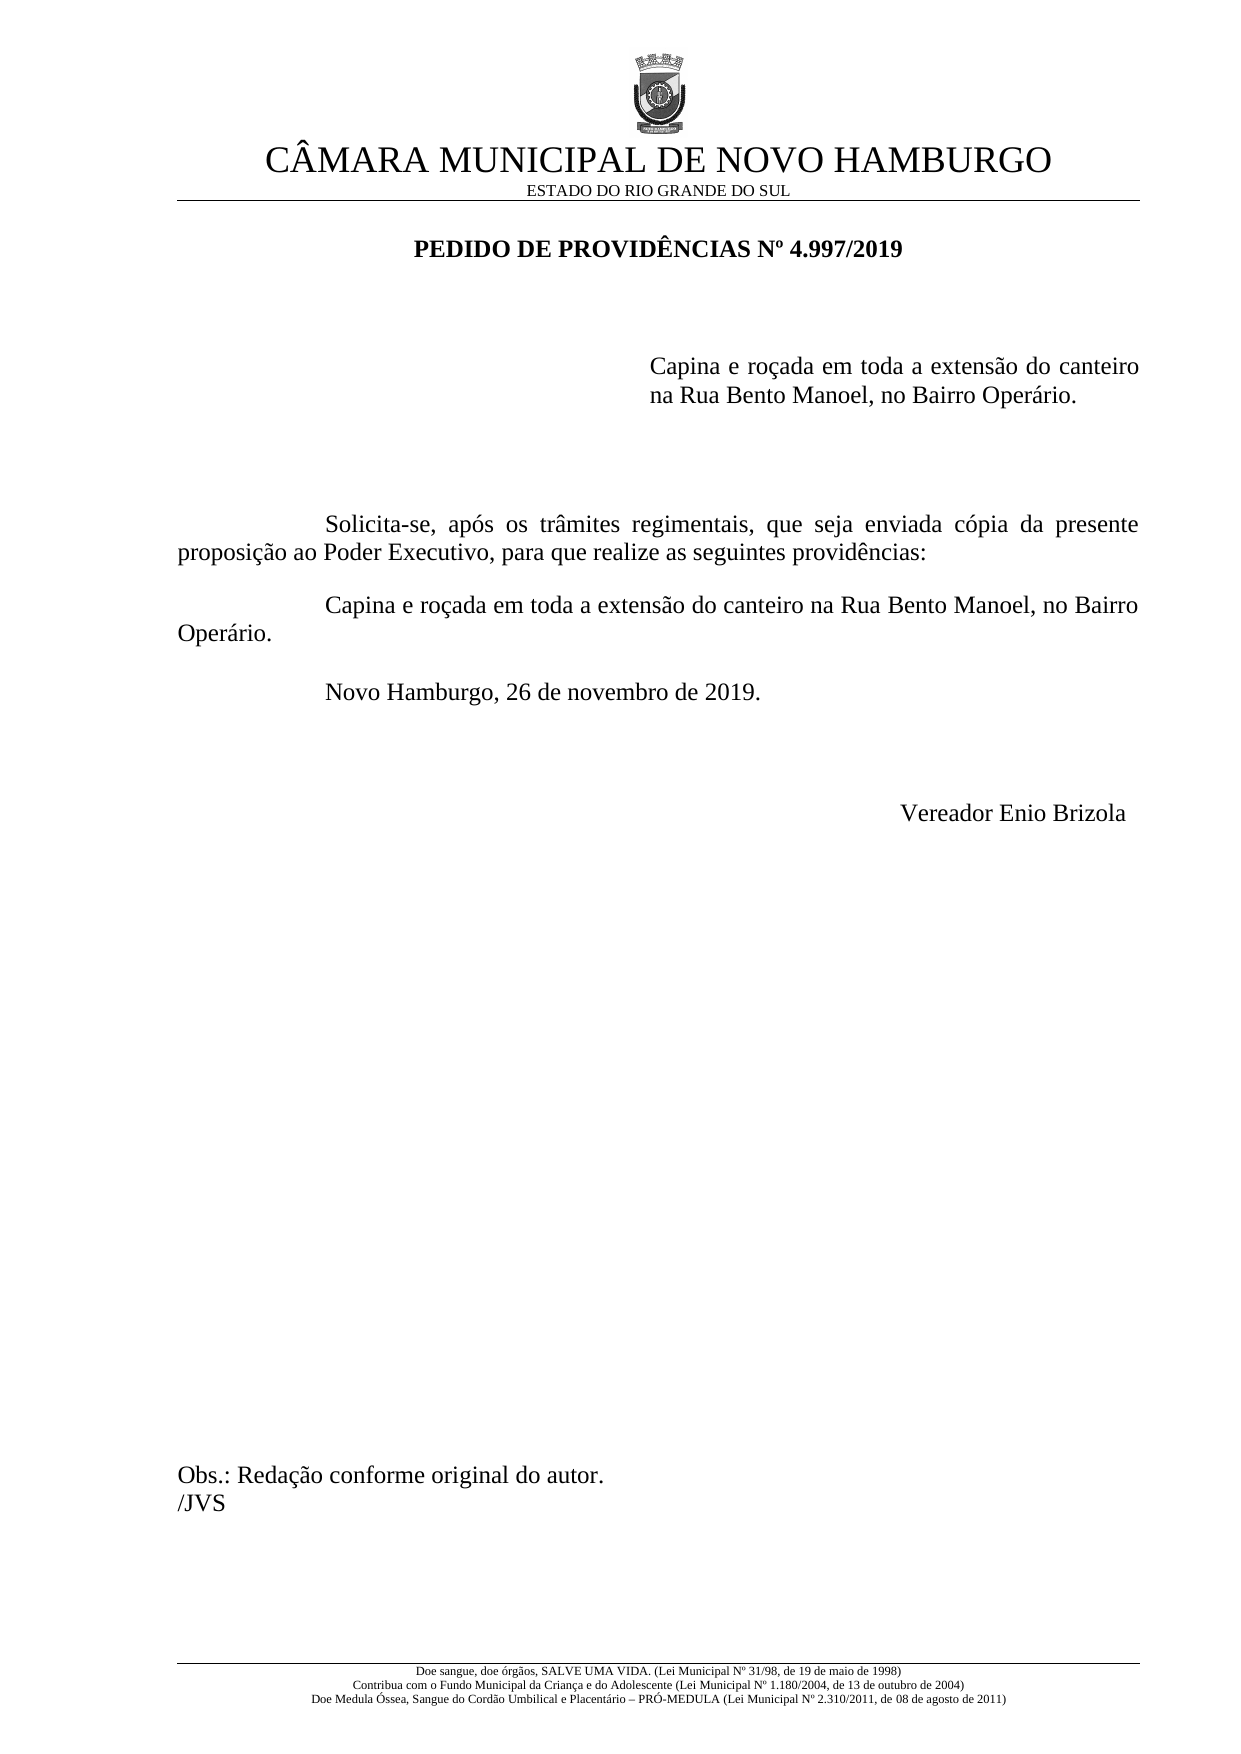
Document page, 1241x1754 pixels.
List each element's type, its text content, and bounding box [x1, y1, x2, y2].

text /JVS [177, 1488, 1140, 1517]
text Capina e roçada em toda a extensão do canteiro na Rua Bento Manoel, no Bairro Operário. [177, 590, 1140, 647]
text Obs.: Redação conforme original do autor. [177, 1460, 1140, 1488]
text PEDIDO DE PROVIDÊNCIAS Nº 4.997/2019 [177, 234, 1140, 262]
text Novo Hamburgo, 26 de novembro de 2019. [177, 677, 1140, 706]
text Solicita-se, após os trâmites regimentais, que seja enviada cópia da presente proposição ao Poder Executivo, para que realize as seguintes providências: [177, 509, 1140, 566]
text Capina e roçada em toda a extensão do canteiro na Rua Bento Manoel, no Bairro Operário. [649, 351, 1140, 408]
text Vereador Enio Brizola [886, 798, 1140, 827]
